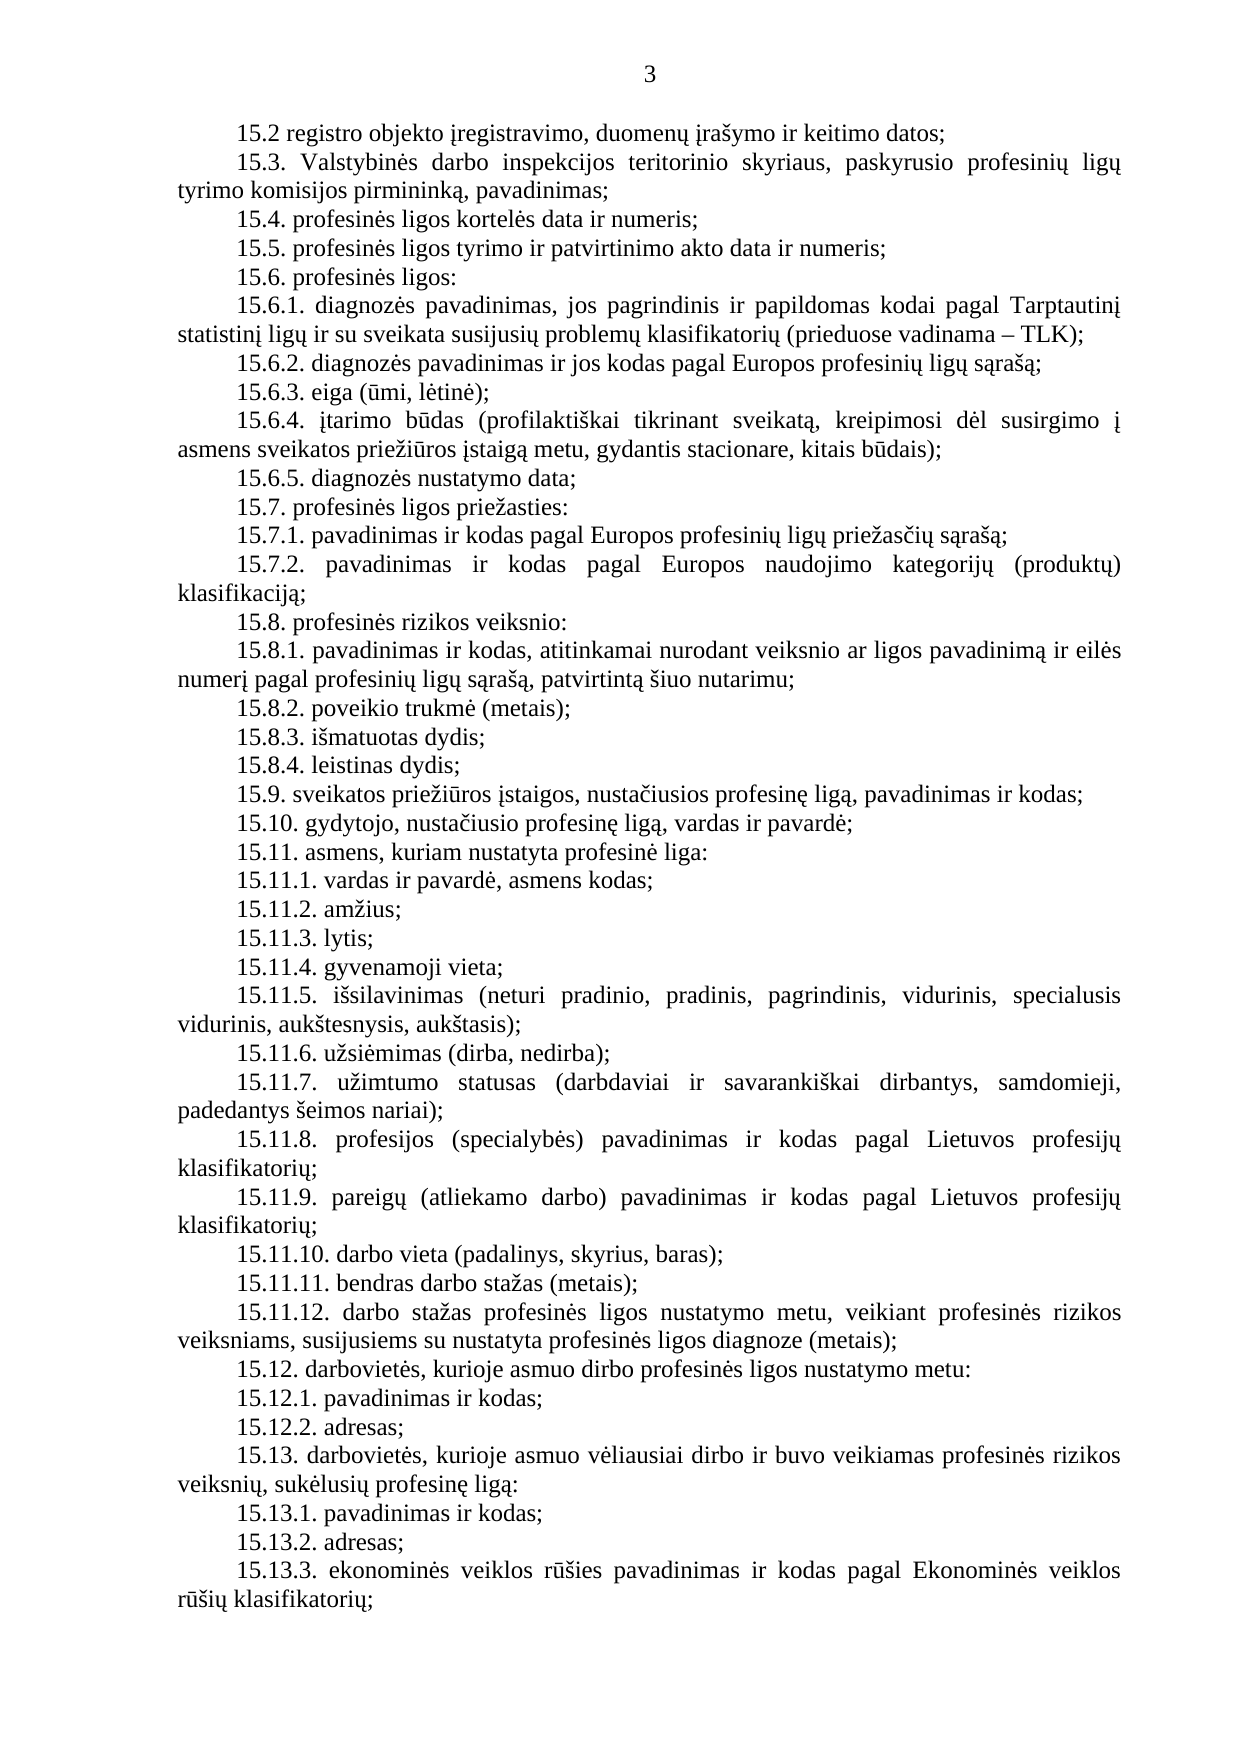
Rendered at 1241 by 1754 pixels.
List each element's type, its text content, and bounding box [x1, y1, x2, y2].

text 15.11.5. išsilavinimas (neturi pradinio, pradinis, pagrindinis, vidurinis, specialusis vidurinis, aukštesnysis, aukštasis); [177, 981, 1122, 1038]
text 15.6. profesinės ligos: [177, 262, 1122, 291]
text 15.13.1. pavadinimas ir kodas; [177, 1498, 1122, 1527]
text 15.11. asmens, kuriam nustatyta profesinė liga: [177, 837, 1122, 866]
text 15.11.9. pareigų (atliekamo darbo) pavadinimas ir kodas pagal Lietuvos profesijų klasifikatorių; [177, 1182, 1122, 1239]
text 15.13. darbovietės, kurioje asmuo vėliausiai dirbo ir buvo veikiamas profesinės rizikos veiksnių, sukėlusių profesinę ligą: [177, 1441, 1122, 1498]
text 15.6.2. diagnozės pavadinimas ir jos kodas pagal Europos profesinių ligų sąrašą; [177, 348, 1122, 377]
text 15.11.4. gyvenamoji vieta; [177, 952, 1122, 981]
text 15.11.12. darbo stažas profesinės ligos nustatymo metu, veikiant profesinės rizikos veiksniams, susijusiems su nustatyta profesinės ligos diagnoze (metais); [177, 1297, 1122, 1354]
text 15.11.11. bendras darbo stažas (metais); [177, 1268, 1122, 1297]
text 15.8.4. leistinas dydis; [177, 751, 1122, 779]
text 15.10. gydytojo, nustačiusio profesinę ligą, vardas ir pavardė; [177, 808, 1122, 837]
text 15.12.1. pavadinimas ir kodas; [177, 1383, 1122, 1412]
text 15.3. Valstybinės darbo inspekcijos teritorinio skyriaus, paskyrusio profesinių ligų tyrimo komisijos pirmininką, pavadinimas; [177, 147, 1122, 204]
text 15.4. profesinės ligos kortelės data ir numeris; [177, 204, 1122, 233]
text 15.13.3. ekonominės veiklos rūšies pavadinimas ir kodas pagal Ekonominės veiklos rūšių klasifikatorių; [177, 1556, 1122, 1613]
text 15.6.5. diagnozės nustatymo data; [177, 463, 1122, 492]
text 15.12.2. adresas; [177, 1412, 1122, 1441]
text 15.11.8. profesijos (specialybės) pavadinimas ir kodas pagal Lietuvos profesijų klasifikatorių; [177, 1124, 1122, 1182]
text 15.11.2. amžius; [177, 894, 1122, 923]
text 15.13.2. adresas; [177, 1527, 1122, 1556]
text 15.11.3. lytis; [177, 923, 1122, 952]
text 15.6.1. diagnozės pavadinimas, jos pagrindinis ir papildomas kodai pagal Tarptautinį statistinį ligų ir su sveikata susijusių problemų klasifikatorių (prieduose vadinama – TLK); [177, 291, 1122, 348]
text 15.11.10. darbo vieta (padalinys, skyrius, baras); [177, 1239, 1122, 1268]
text 15.11.6. užsiėmimas (dirba, nedirba); [177, 1038, 1122, 1067]
text 15.8.2. poveikio trukmė (metais); [177, 693, 1122, 722]
text 15.8.3. išmatuotas dydis; [177, 722, 1122, 751]
text 15.8.1. pavadinimas ir kodas, atitinkamai nurodant veiksnio ar ligos pavadinimą ir eilės numerį pagal profesinių ligų sąrašą, patvirtintą šiuo nutarimu; [177, 636, 1122, 693]
text 15.11.7. užimtumo statusas (darbdaviai ir savarankiškai dirbantys, samdomieji, padedantys šeimos nariai); [177, 1067, 1122, 1124]
text 15.11.1. vardas ir pavardė, asmens kodas; [177, 866, 1122, 894]
text 15.7. profesinės ligos priežasties: [177, 492, 1122, 521]
text 15.8. profesinės rizikos veiksnio: [177, 607, 1122, 636]
text 15.6.4. įtarimo būdas (profilaktiškai tikrinant sveikatą, kreipimosi dėl susirgimo į asmens sveikatos priežiūros įstaigą metu, gydantis stacionare, kitais būdais); [177, 406, 1122, 463]
text 15.5. profesinės ligos tyrimo ir patvirtinimo akto data ir numeris; [177, 233, 1122, 262]
text 15.9. sveikatos priežiūros įstaigos, nustačiusios profesinę ligą, pavadinimas ir kodas; [177, 779, 1122, 808]
text 15.2 registro objekto įregistravimo, duomenų įrašymo ir keitimo datos; [177, 118, 1122, 147]
text 15.6.3. eiga (ūmi, lėtinė); [177, 377, 1122, 406]
text 15.12. darbovietės, kurioje asmuo dirbo profesinės ligos nustatymo metu: [177, 1354, 1122, 1383]
text 15.7.2. pavadinimas ir kodas pagal Europos naudojimo kategorijų (produktų) klasifikaciją; [177, 549, 1122, 607]
text 15.7.1. pavadinimas ir kodas pagal Europos profesinių ligų priežasčių sąrašą; [177, 521, 1122, 549]
